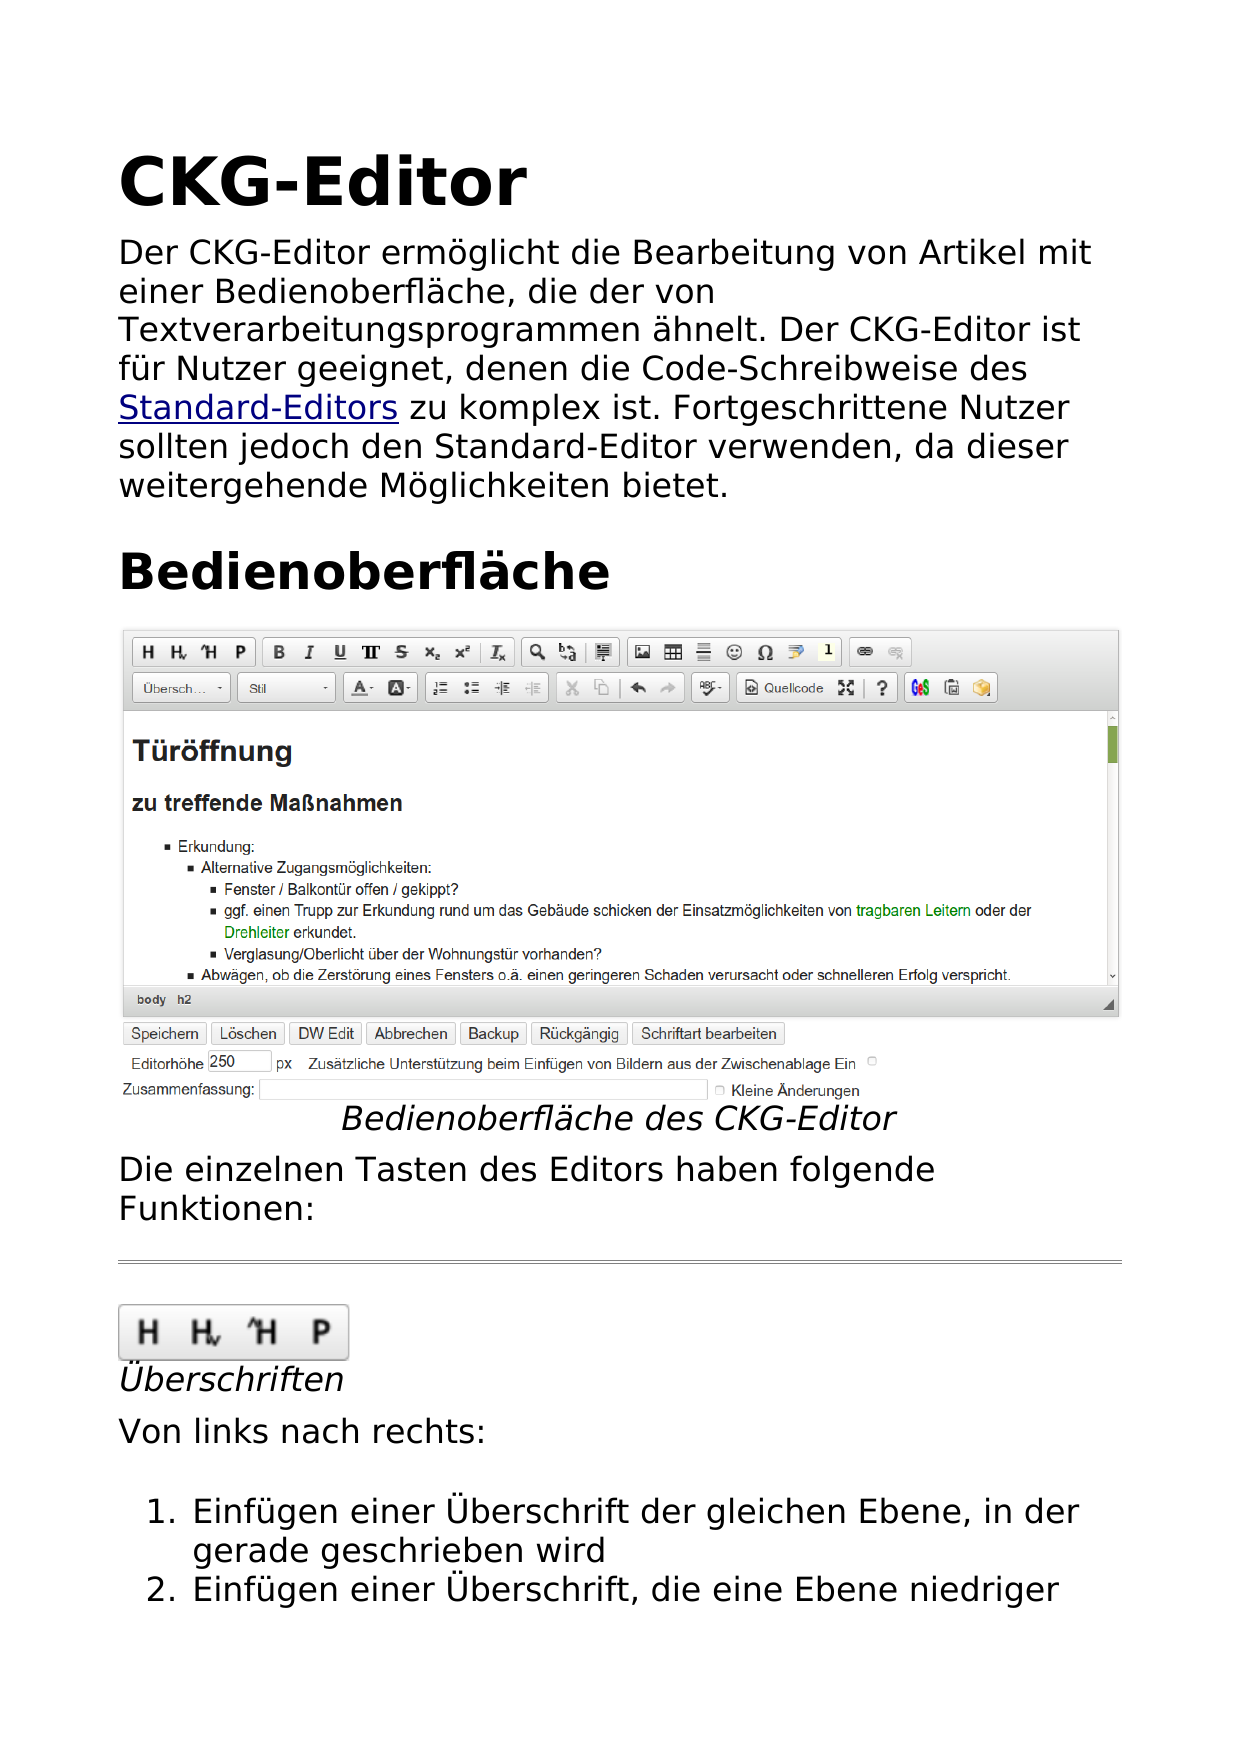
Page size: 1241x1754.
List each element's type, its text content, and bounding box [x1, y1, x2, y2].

text Die einzelnen Tasten des Editors haben folgende Funktionen: [118, 1151, 1122, 1228]
text Überschriften [118, 1361, 349, 1400]
list Einfügen einer Überschrift der gleichen Ebene, in der gerade geschrieben wird [177, 1493, 1122, 1571]
subtitle Bedienoberfläche [118, 543, 1122, 601]
text Bedienoberfläche des CKG-Editor [118, 1100, 1122, 1138]
list Einfügen einer Überschrift, die eine Ebene niedriger [177, 1571, 1122, 1609]
text Der CKG-Editor ermöglicht die Bearbeitung von Artikel mit einer Bedienoberfläche, die der von Textverarbeitungsprogrammen ähnelt. Der CKG-Editor ist für Nutzer geeignet, denen die Code-Schreibweise des Standard-Editors zu komplex ist. Fortgeschrittene Nutzer sollten jedoch den Standard-Editor verwenden, da dieser weitergehende Möglichkeiten bietet. [118, 233, 1122, 505]
text Von links nach rechts: [118, 1412, 1122, 1451]
subtitle CKG-Editor [118, 143, 1122, 221]
picture [118, 1304, 350, 1361]
picture [118, 626, 1123, 1100]
